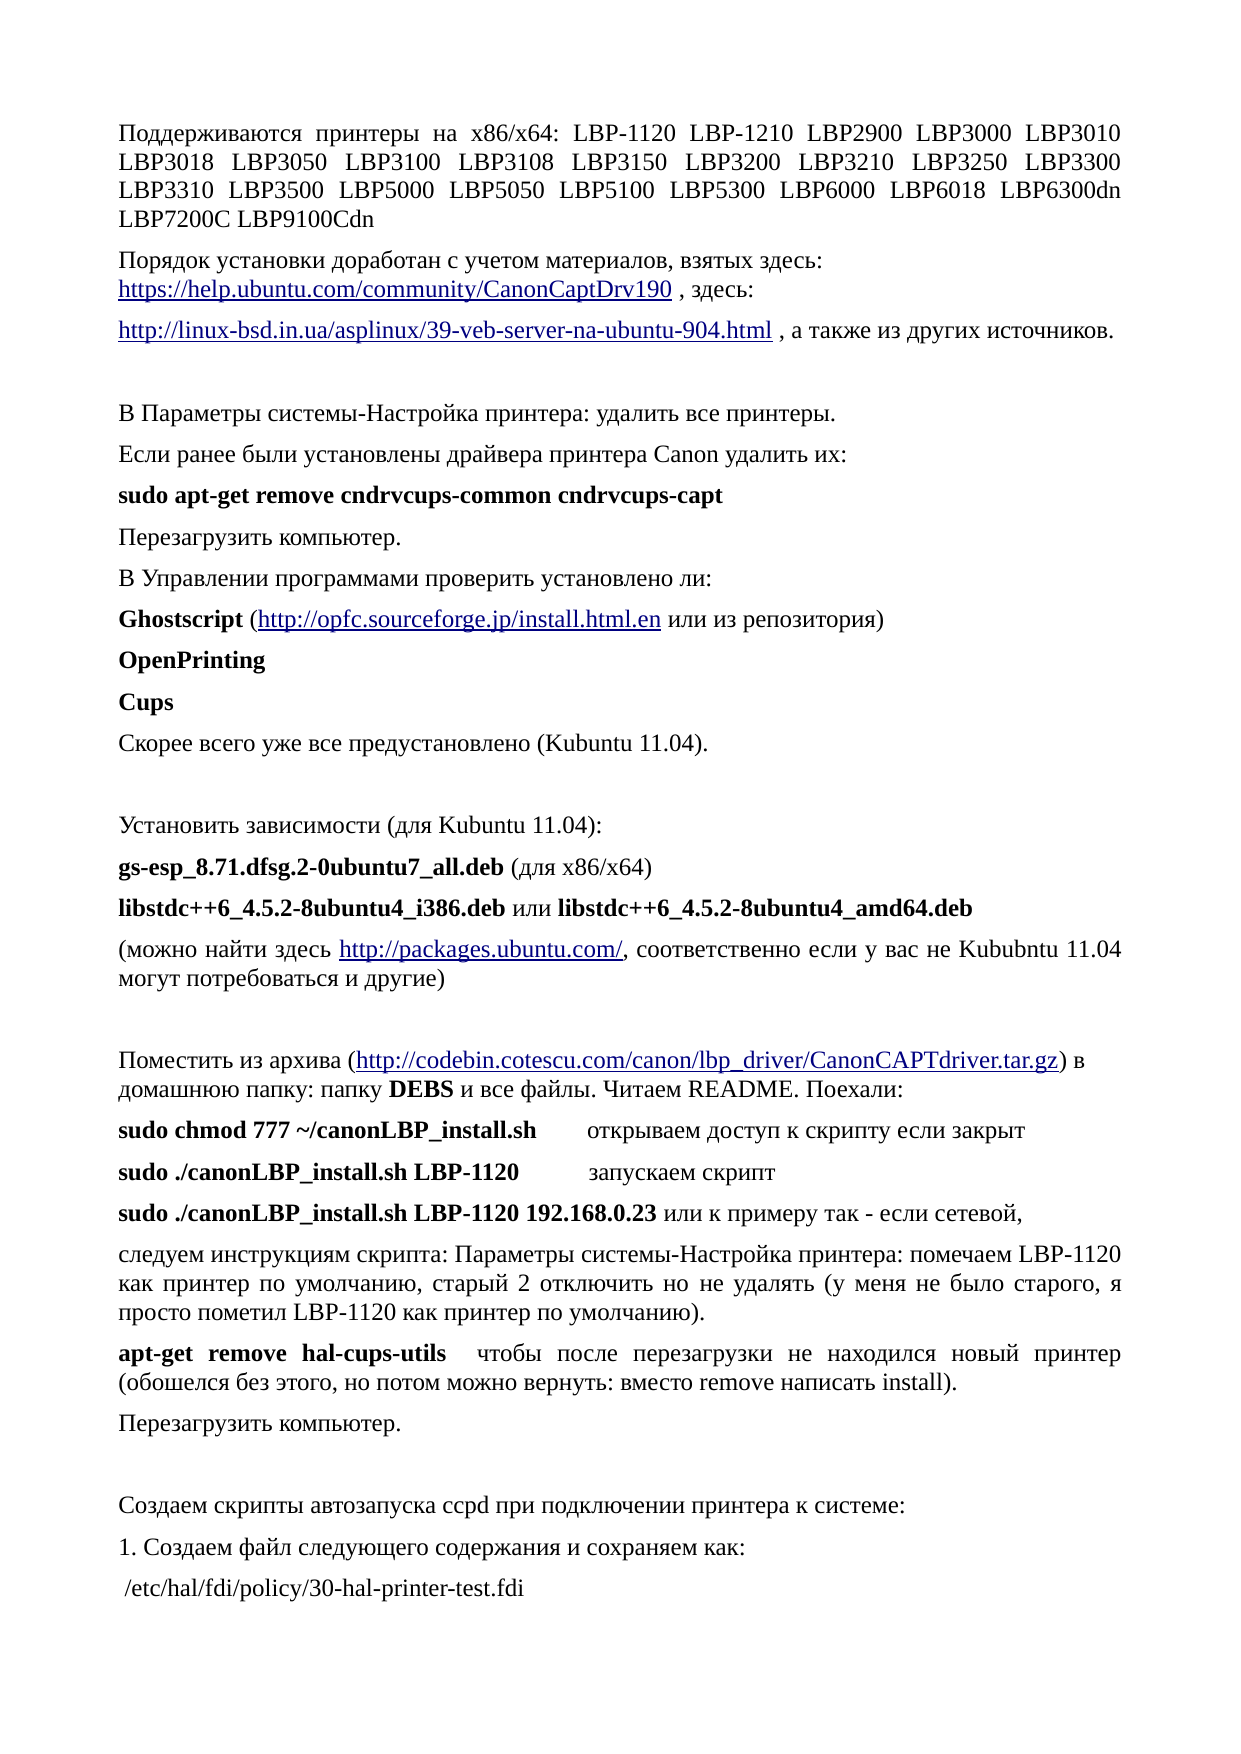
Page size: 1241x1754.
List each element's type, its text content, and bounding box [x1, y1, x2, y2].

text Скорее всего уже все предустановлено (Kubuntu 11.04). [118, 728, 1122, 757]
text sudo apt-get remove cndrvcups-common cndrvcups-capt [118, 481, 1122, 509]
text В Управлении программами проверить установлено ли: [118, 563, 1122, 592]
text libstdc++6_4.5.2-8ubuntu4_i386.deb или libstdc++6_4.5.2-8ubuntu4_amd64.deb [118, 893, 1122, 922]
text /etc/hal/fdi/policy/30-hal-printer-test.fdi [118, 1573, 1122, 1602]
text Установить зависимости (для Kubuntu 11.04): [118, 811, 1122, 839]
text sudo ./canonLBP_install.sh LBP-1120 192.168.0.23 или к примеру так - если сетевой, [118, 1198, 1122, 1227]
text Если ранее были установлены драйвера принтера Canon удалить их: [118, 439, 1122, 468]
text Поместить из архива (http://codebin.cotescu.com/canon/lbp_driver/CanonCAPTdriver.tar.gz) в домашнюю папку: папку DEBS и все файлы. Читаем README. Поехали: [118, 1046, 1122, 1103]
text apt-get remove hal-cups-utils чтобы после перезагрузки не находился новый принтер (обошелся без этого, но потом можно вернуть: вместо remove написать install). [118, 1338, 1122, 1396]
text sudo chmod 777 ~/canonLBP_install.sh открываем доступ к скрипту если закрыт [118, 1116, 1122, 1144]
text Перезагрузить компьютер. [118, 522, 1122, 551]
text Cups [118, 687, 1122, 716]
text В Параметры системы-Настройка принтера: удалить все принтеры. [118, 398, 1122, 427]
text Перезагрузить компьютер. [118, 1408, 1122, 1437]
text gs-esp_8.71.dfsg.2-0ubuntu7_all.deb (для х86/х64) [118, 852, 1122, 881]
text sudo ./canonLBP_install.sh LBP-1120 запускаем скрипт [118, 1157, 1122, 1186]
text (можно найти здесь http://packages.ubuntu.com/, соответственно если у вас не Kububntu 11.04 могут потребоваться и другие) [118, 934, 1122, 992]
text 1. Создаем файл следующего содержания и сохраняем как: [118, 1532, 1122, 1561]
subtitle OpenPrinting [118, 646, 1122, 674]
text http://linux-bsd.in.ua/asplinux/39-veb-server-na-ubuntu-904.html , а также из других источников. [118, 316, 1122, 344]
text Поддерживаются принтеры на x86/x64: LBP-1120 LBP-1210 LBP2900 LBP3000 LBP3010 LBP3018 LBP3050 LBP3100 LBP3108 LBP3150 LBP3200 LBP3210 LBP3250 LBP3300 LBP3310 LBP3500 LBP5000 LBP5050 LBP5100 LBP5300 LBP6000 LBP6018 LBP6300dn LBP7200C LBP9100Cdn [118, 118, 1122, 233]
text Создаем скрипты автозапуска ccpd при подключении принтера к системе: [118, 1491, 1122, 1519]
text Ghostscript (http://opfc.sourceforge.jp/install.html.en или из репозитория) [118, 604, 1122, 633]
text следуем инструкциям скрипта: Параметры системы-Настройка принтера: помечаем LBP-1120 как принтер по умолчанию, старый 2 отключить но не удалять (у меня не было старого, я просто пометил LBP-1120 как принтер по умолчанию). [118, 1239, 1122, 1326]
text Порядок установки доработан с учетом материалов, взятых здесь: https://help.ubuntu.com/community/CanonCaptDrv190 , здесь: [118, 246, 1122, 303]
